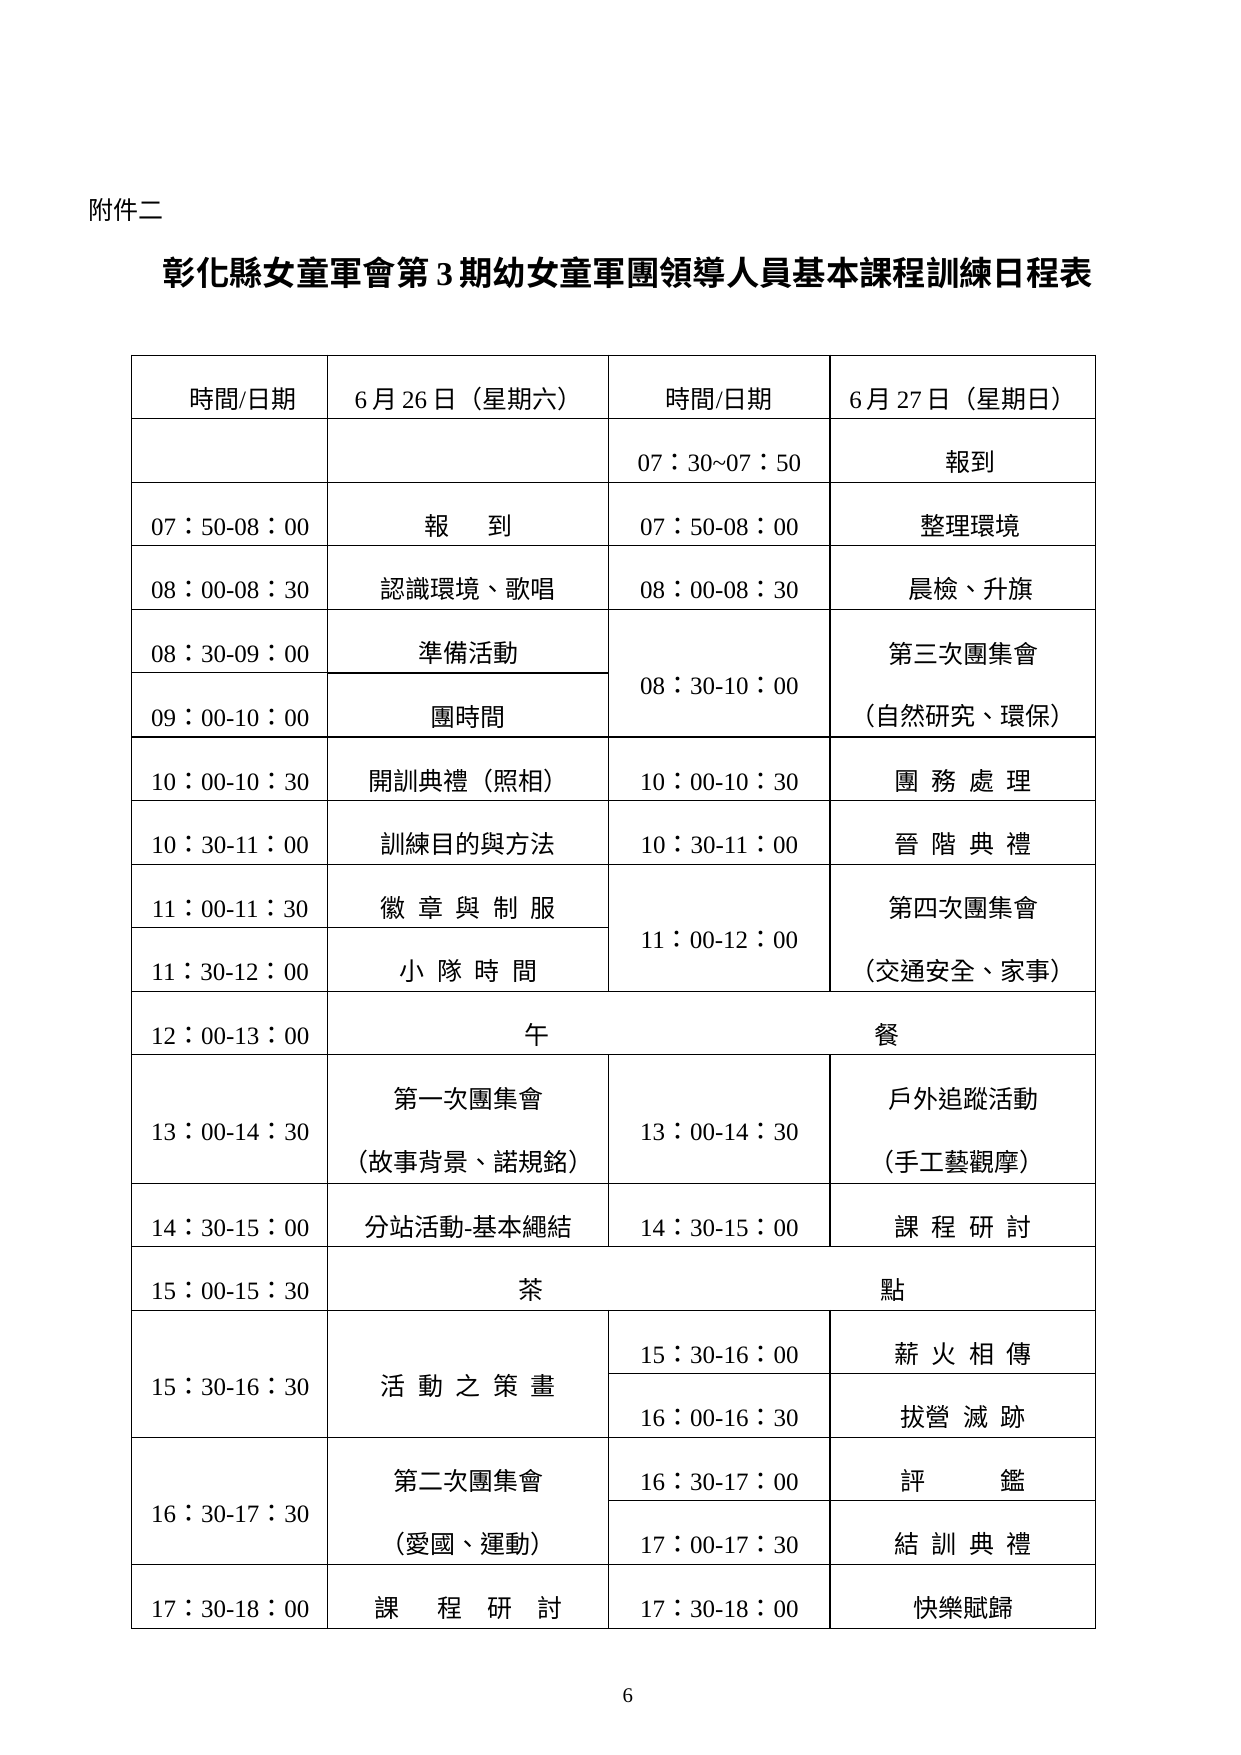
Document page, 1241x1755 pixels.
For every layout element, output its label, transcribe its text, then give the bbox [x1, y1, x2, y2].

table_cell 活 動 之 策 畫 [328, 1311, 608, 1437]
table_cell 小 隊 時 間 [328, 928, 608, 991]
table_cell 報到 [831, 419, 1095, 482]
table_cell 11：00-12：00 [609, 865, 829, 991]
table_cell 第二次團集會 （愛國、運動） [328, 1438, 608, 1564]
table_cell 08：00-08：30 [609, 546, 829, 609]
table_cell 17：30-18：00 [609, 1565, 829, 1627]
table_cell 16：30-17：30 [132, 1438, 327, 1564]
table_cell 課 程 研 討 [328, 1565, 608, 1627]
table_cell 07：30~07：50 [609, 419, 829, 482]
table_cell 14：30-15：00 [609, 1184, 829, 1246]
table_cell 團 務 處 理 [831, 738, 1095, 800]
table_cell 訓練目的與方法 [328, 801, 608, 863]
table_cell 16：00-16：30 [609, 1374, 829, 1437]
table_cell 結 訓 典 禮 [831, 1501, 1095, 1564]
table_cell 戶外追蹤活動 （手工藝觀摩） [831, 1055, 1095, 1183]
table_cell 分站活動-基本繩結 [328, 1184, 608, 1246]
text 彰化縣女童軍會第3期幼女童軍團領導人員基本課程訓練日程表 [89, 229, 1167, 292]
table_cell 13：00-14：30 [609, 1055, 829, 1183]
table_header 時間/日期 [132, 356, 327, 418]
table_cell 08：00-08：30 [132, 546, 327, 609]
table_cell 認識環境、歌唱 [328, 546, 608, 609]
table_cell 08：30-09：00 [132, 610, 327, 672]
table_cell [328, 419, 608, 482]
table_cell 評 鑑 [831, 1438, 1095, 1500]
table_cell 團時間 [328, 674, 608, 736]
table_cell 09：00-10：00 [132, 673, 327, 736]
table_cell [132, 419, 327, 482]
table_cell 15：30-16：00 [609, 1311, 829, 1373]
table_cell 15：30-16：30 [132, 1311, 327, 1437]
table_cell 11：00-11：30 [132, 865, 327, 927]
table_cell 第一次團集會 （故事背景、諾規銘） [328, 1055, 608, 1183]
table_cell 15：00-15：30 [132, 1247, 327, 1310]
table_cell 17：30-18：00 [132, 1565, 327, 1627]
table_cell 10：30-11：00 [609, 801, 829, 863]
table_cell 07：50-08：00 [609, 483, 829, 545]
table_cell 第三次團集會 （自然研究、環保） [831, 610, 1095, 736]
table_header 時間/日期 [609, 356, 829, 418]
table_cell 17：00-17：30 [609, 1501, 829, 1564]
table_cell 薪 火 相 傳 [831, 1311, 1095, 1373]
table_cell 準備活動 [328, 610, 608, 672]
table_cell 快樂賦歸 [831, 1565, 1095, 1627]
table_cell 午 餐 [328, 992, 1095, 1054]
table_cell 08：30-10：00 [609, 610, 829, 736]
table_cell 10：00-10：30 [609, 738, 829, 800]
table_cell 12：00-13：00 [132, 992, 327, 1054]
table_cell 晨檢、升旗 [831, 546, 1095, 609]
table_cell 拔營 滅 跡 [831, 1374, 1095, 1437]
table_cell 16：30-17：00 [609, 1438, 829, 1500]
table_header 6月27日（星期日） [831, 356, 1095, 418]
table_cell 10：00-10：30 [132, 738, 327, 800]
table_cell 開訓典禮（照相） [328, 738, 608, 800]
table_cell 整理環境 [831, 483, 1095, 545]
table_cell 11：30-12：00 [132, 928, 327, 991]
table_cell 10：30-11：00 [132, 801, 327, 863]
table_cell 課 程 研 討 [831, 1184, 1095, 1246]
text 附件二 [89, 167, 1167, 229]
table_cell 茶 點 [328, 1247, 1095, 1310]
table_cell 徽 章 與 制 服 [328, 865, 608, 927]
table_cell 07：50-08：00 [132, 483, 327, 545]
table_cell 13：00-14：30 [132, 1055, 327, 1183]
table_cell 晉 階 典 禮 [831, 801, 1095, 863]
table_cell 報 到 [328, 483, 608, 545]
table_cell 14：30-15：00 [132, 1184, 327, 1246]
table_cell 第四次團集會 （交通安全、家事） [831, 865, 1095, 991]
table_header 6月26日（星期六） [328, 356, 608, 418]
